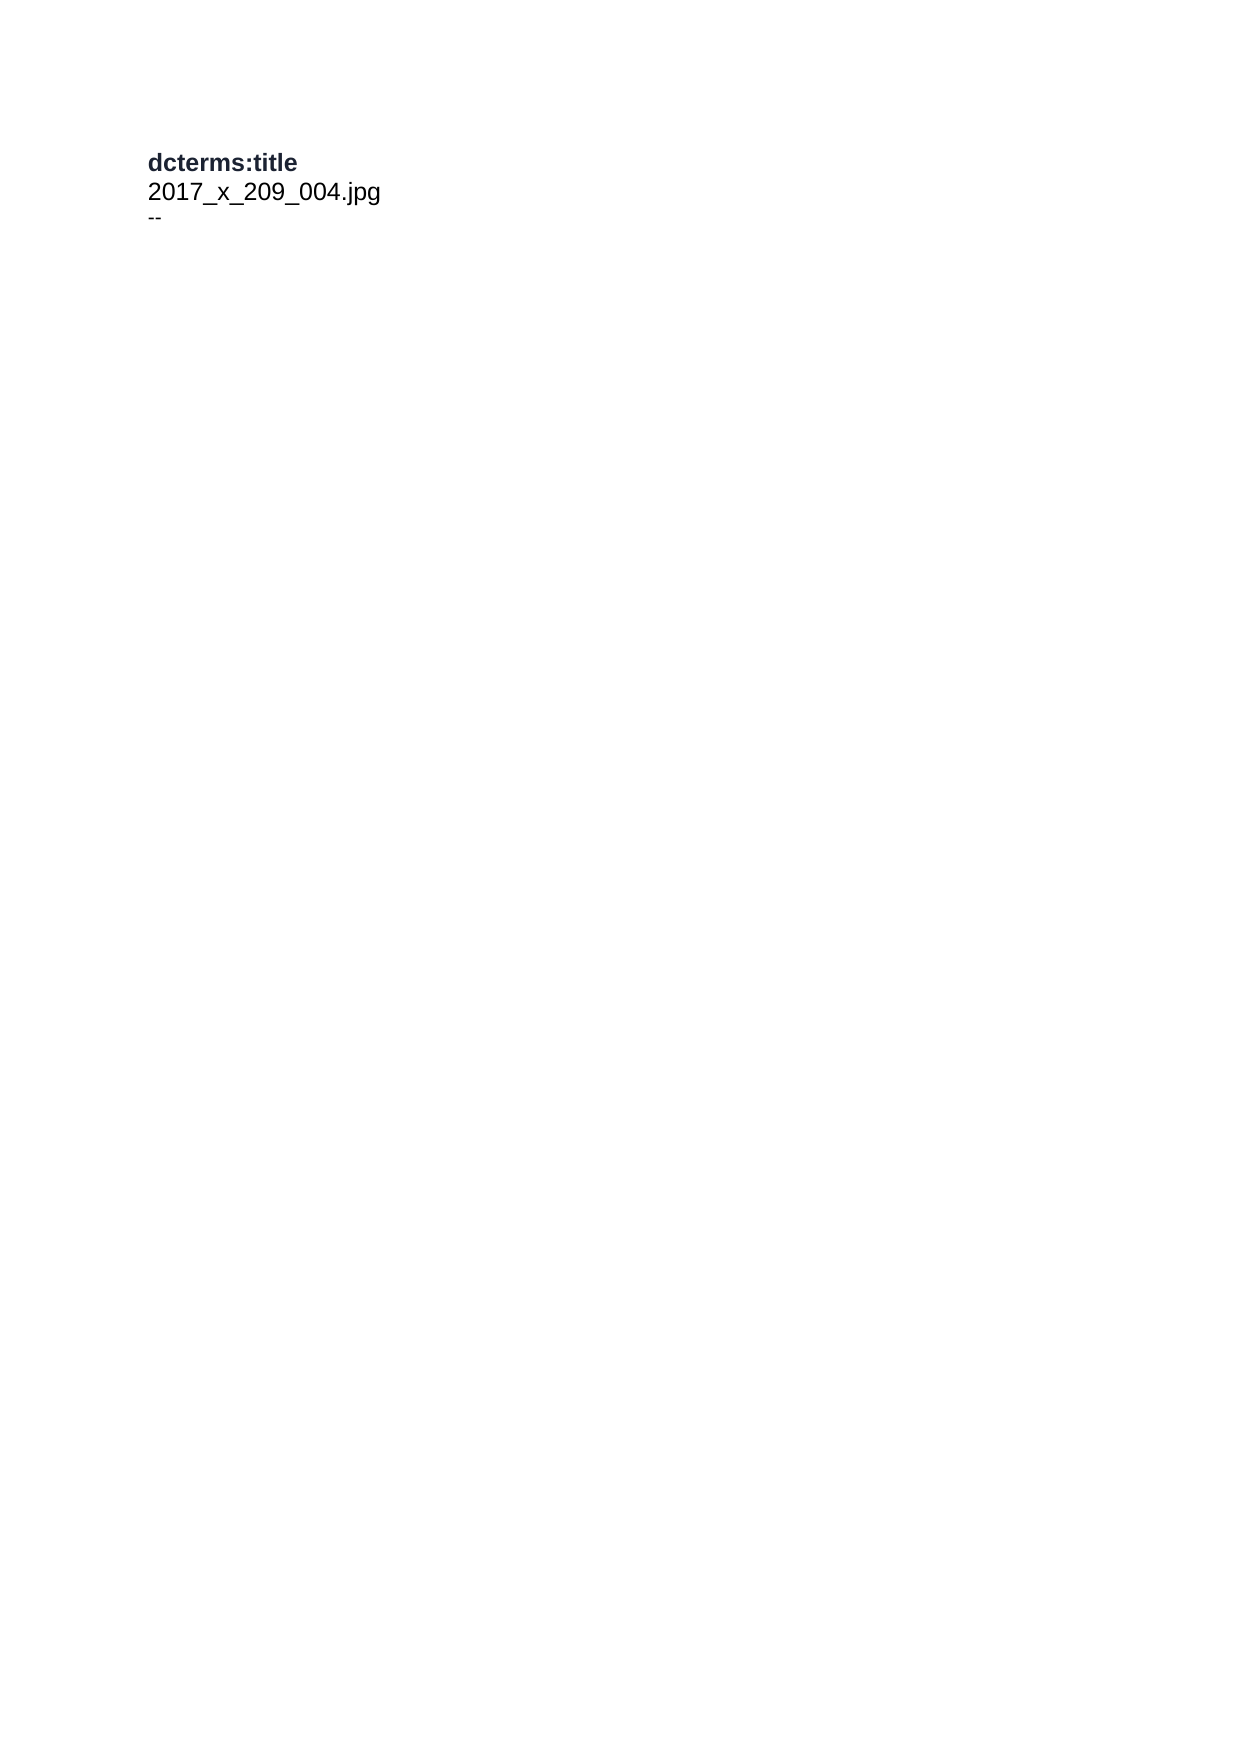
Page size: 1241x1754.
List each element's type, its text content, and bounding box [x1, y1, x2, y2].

text 2017_x_209_004.jpg [148, 176, 1092, 205]
text dcterms:title [148, 148, 1092, 176]
text -- [148, 205, 1092, 229]
